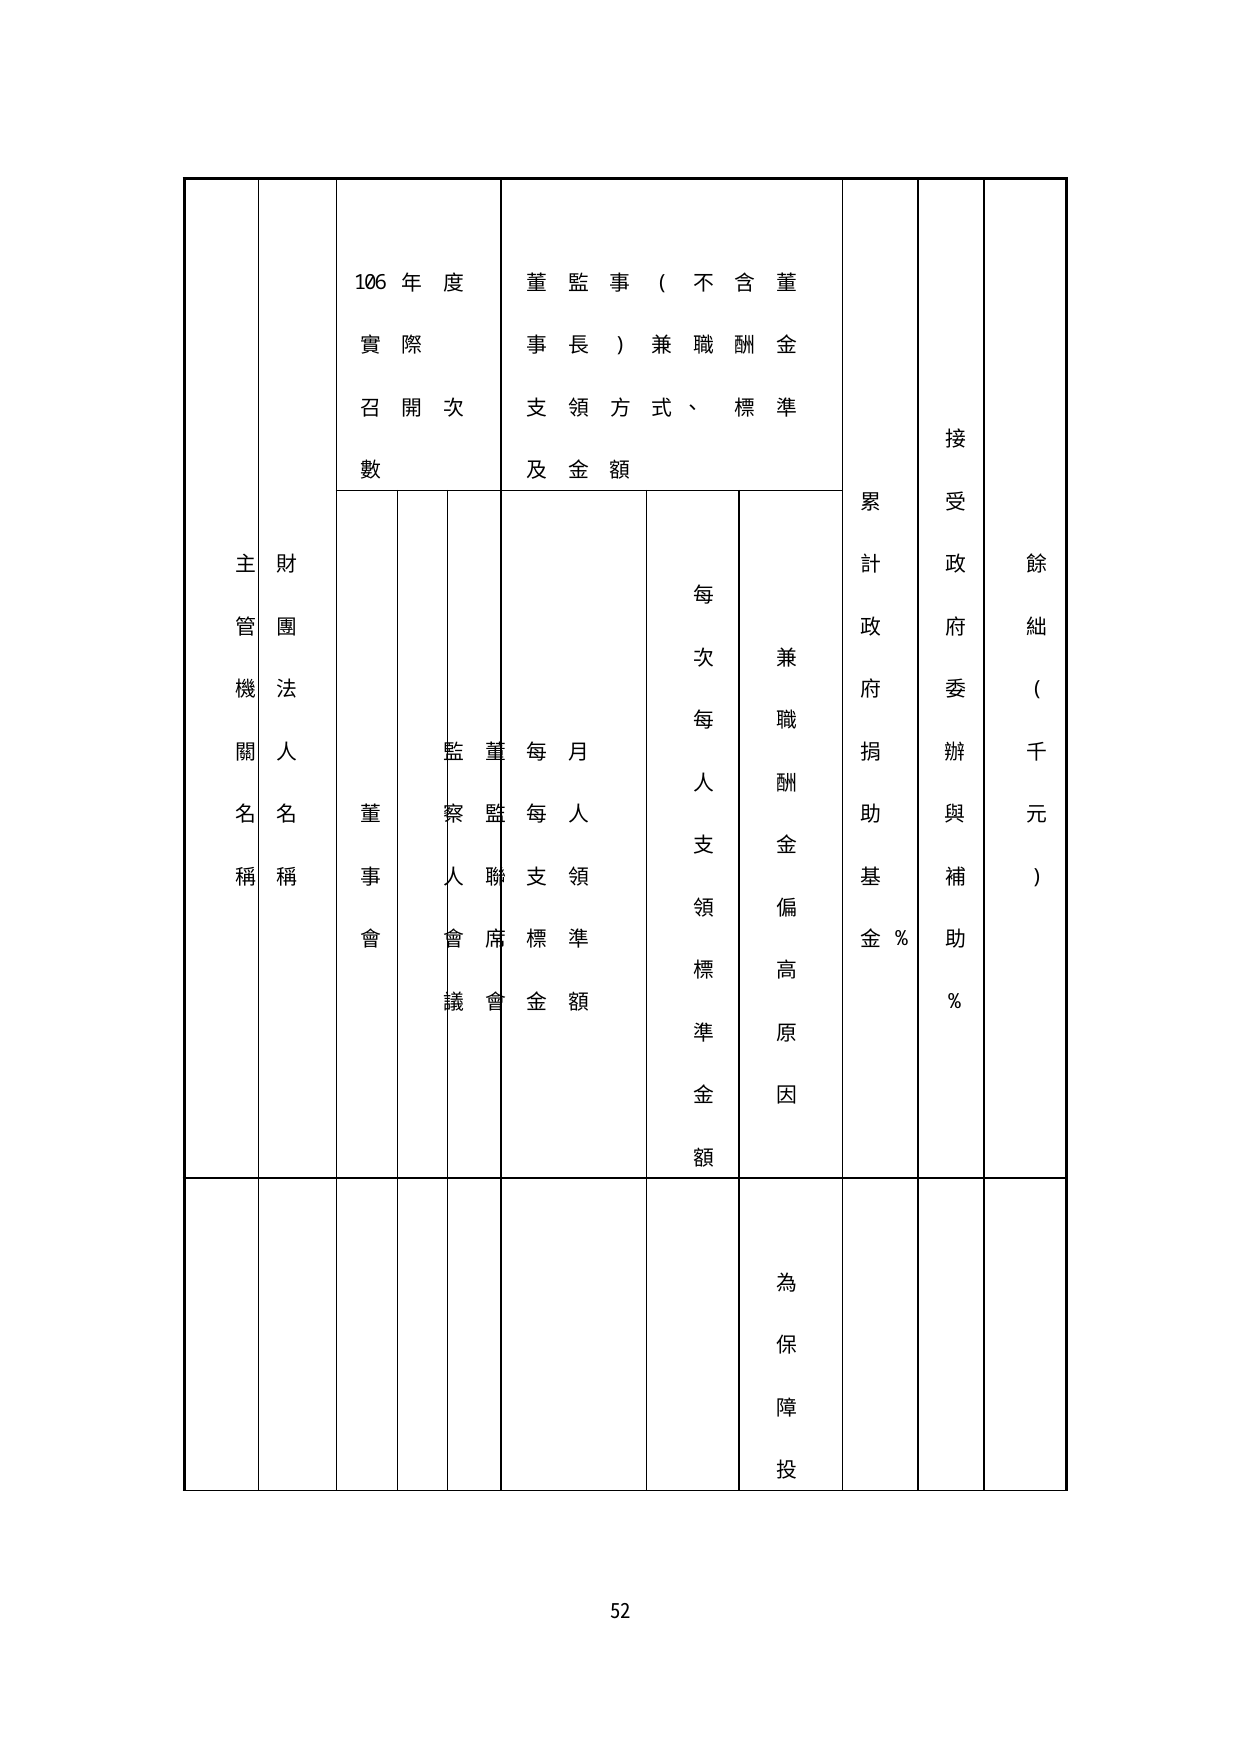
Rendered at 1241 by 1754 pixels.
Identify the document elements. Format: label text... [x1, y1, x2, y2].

table_header 接受政府委辦與補助% [919, 180, 983, 1177]
table_cell [398, 1179, 447, 1490]
table_header 106年度實際 召開次數 [337, 180, 500, 490]
table_cell - [502, 1179, 646, 1490]
table_cell 監察人會議 [398, 491, 447, 1177]
table_cell [259, 1179, 336, 1490]
table_header 餘絀(千元) [985, 180, 1065, 1177]
table_cell 每次每人支領標準金額 [647, 491, 738, 1177]
table_cell 每月每人支領標準金額 [502, 491, 646, 1177]
table_cell [919, 1179, 983, 1490]
table_cell [337, 1179, 397, 1490]
table_cell [647, 1179, 738, 1490]
table_cell [186, 1179, 258, 1490]
table_cell 為保障投 [740, 1179, 842, 1490]
table_header 累計政府捐助基金% [843, 180, 917, 1177]
table_cell 兼職酬金偏高原因 [740, 491, 842, 1177]
table_header 主管機關名稱 [186, 180, 258, 1177]
table_header 財團法人名稱 [259, 180, 336, 1177]
table_cell [843, 1179, 917, 1490]
table_cell [985, 1179, 1065, 1490]
table_header 董監事(不含董事長)兼職酬金支領方式、標準及金額 [502, 180, 842, 490]
table_cell 董監聯席會 [448, 491, 500, 1177]
table_cell [448, 1179, 500, 1490]
table_cell 董事會 [337, 491, 397, 1177]
